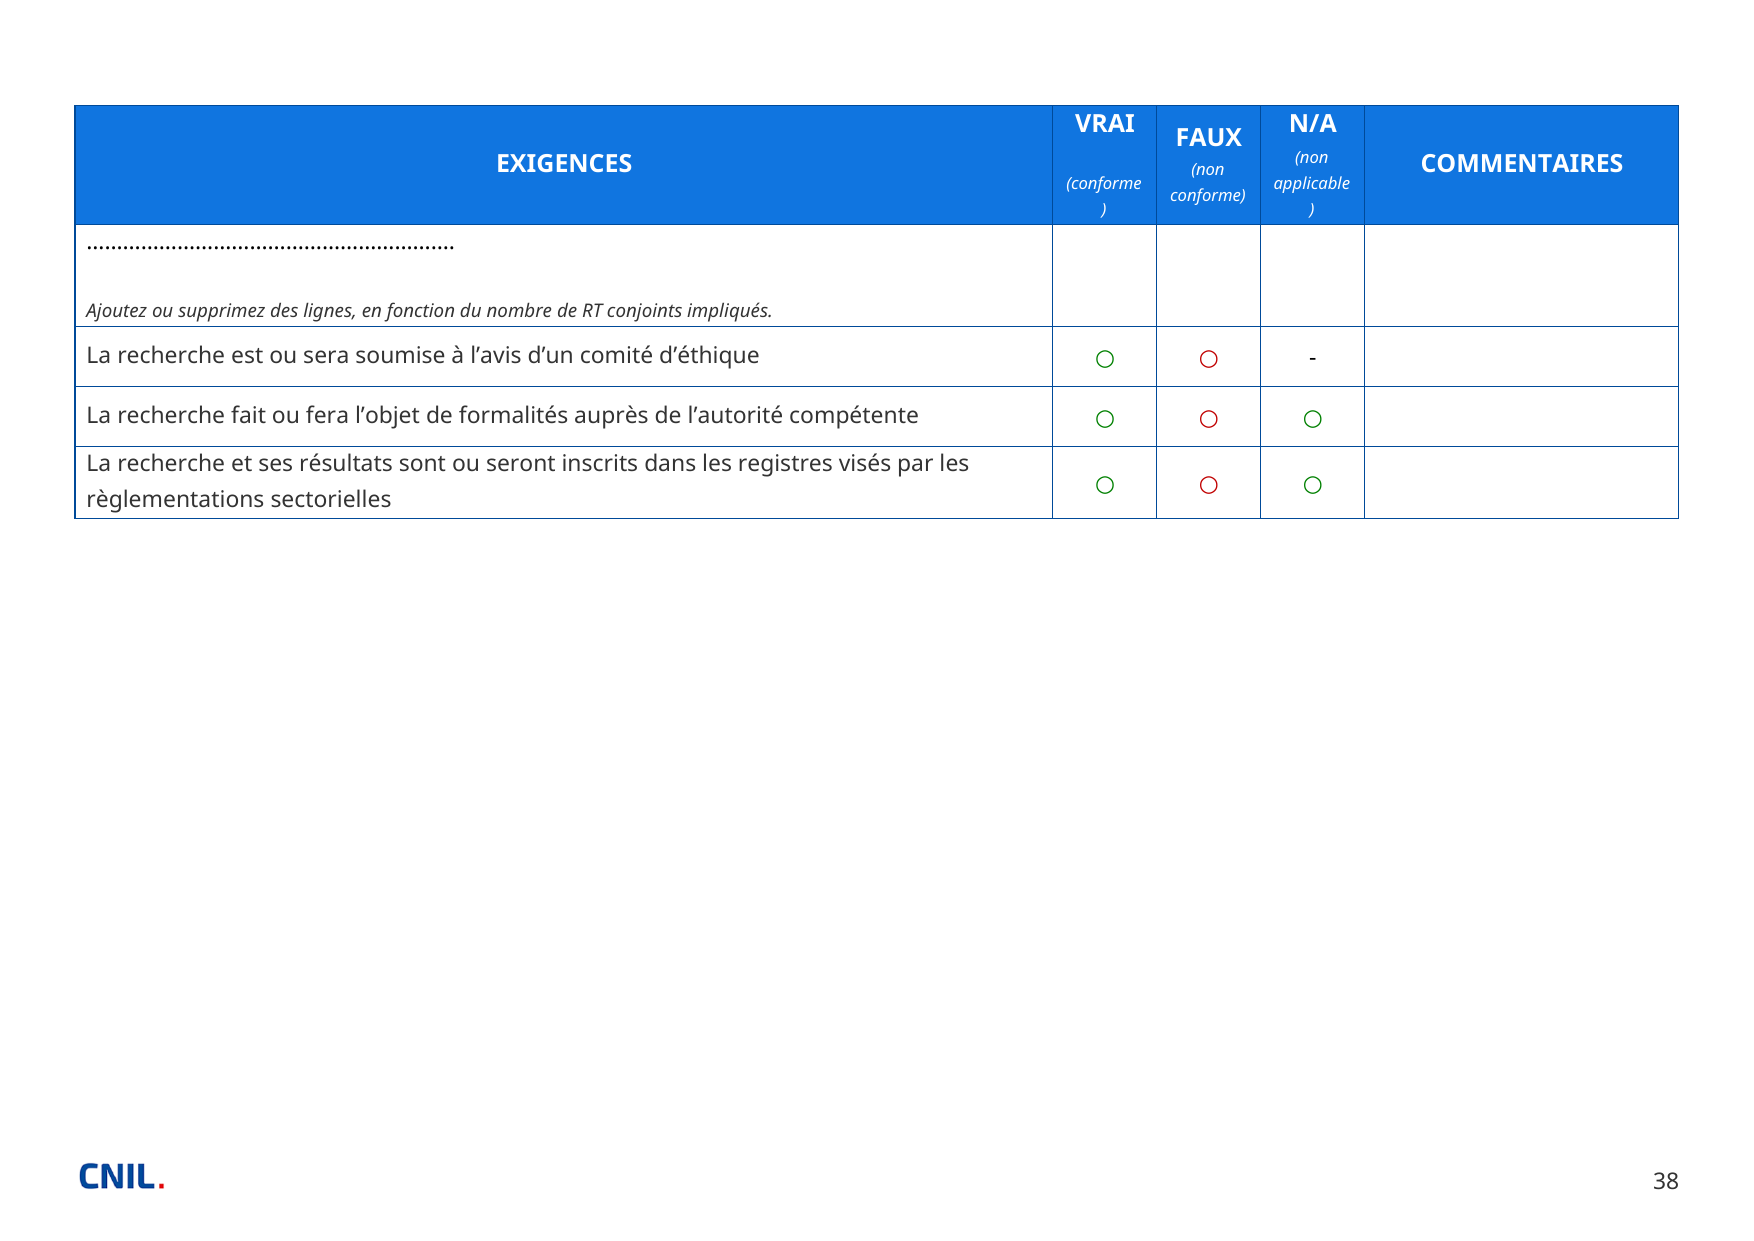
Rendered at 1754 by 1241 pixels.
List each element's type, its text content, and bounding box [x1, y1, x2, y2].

table_cell [1365, 327, 1678, 386]
table_cell La recherche fait ou fera l’objet de formalités auprès de l’autorité compétente [76, 387, 1052, 446]
table_cell La recherche est ou sera soumise à l’avis d’un comité d’éthique [76, 327, 1052, 386]
table_cell ○ [1261, 387, 1364, 446]
table_cell ○ [1261, 447, 1364, 518]
table_header EXIGENCES [76, 106, 1052, 224]
table_cell ……………………………………………………. Ajoutez ou supprimez des lignes, en fonction du nombre de RT conjoints impliqués. [76, 225, 1052, 326]
table_header COMMENTAIRES [1365, 106, 1678, 224]
table_cell [1365, 387, 1678, 446]
table_cell ○ [1053, 327, 1156, 386]
table_cell [1053, 225, 1156, 326]
table_cell [1261, 225, 1364, 326]
table_header FAUX (non conforme) [1157, 106, 1260, 224]
table_cell ○ [1157, 447, 1260, 518]
table_cell [1365, 225, 1678, 326]
table_cell [1365, 447, 1678, 518]
table_cell ○ [1053, 387, 1156, 446]
table_header N/A (non applicable) [1261, 106, 1364, 224]
table_cell ○ [1157, 387, 1260, 446]
table_cell - [1261, 327, 1364, 386]
table_cell [1157, 225, 1260, 326]
table_header VRAI (conforme) [1053, 106, 1156, 224]
table_cell La recherche et ses résultats sont ou seront inscrits dans les registres visés par les règlementations sectorielles [76, 447, 1052, 518]
table_cell ○ [1053, 447, 1156, 518]
table_cell ○ [1157, 327, 1260, 386]
